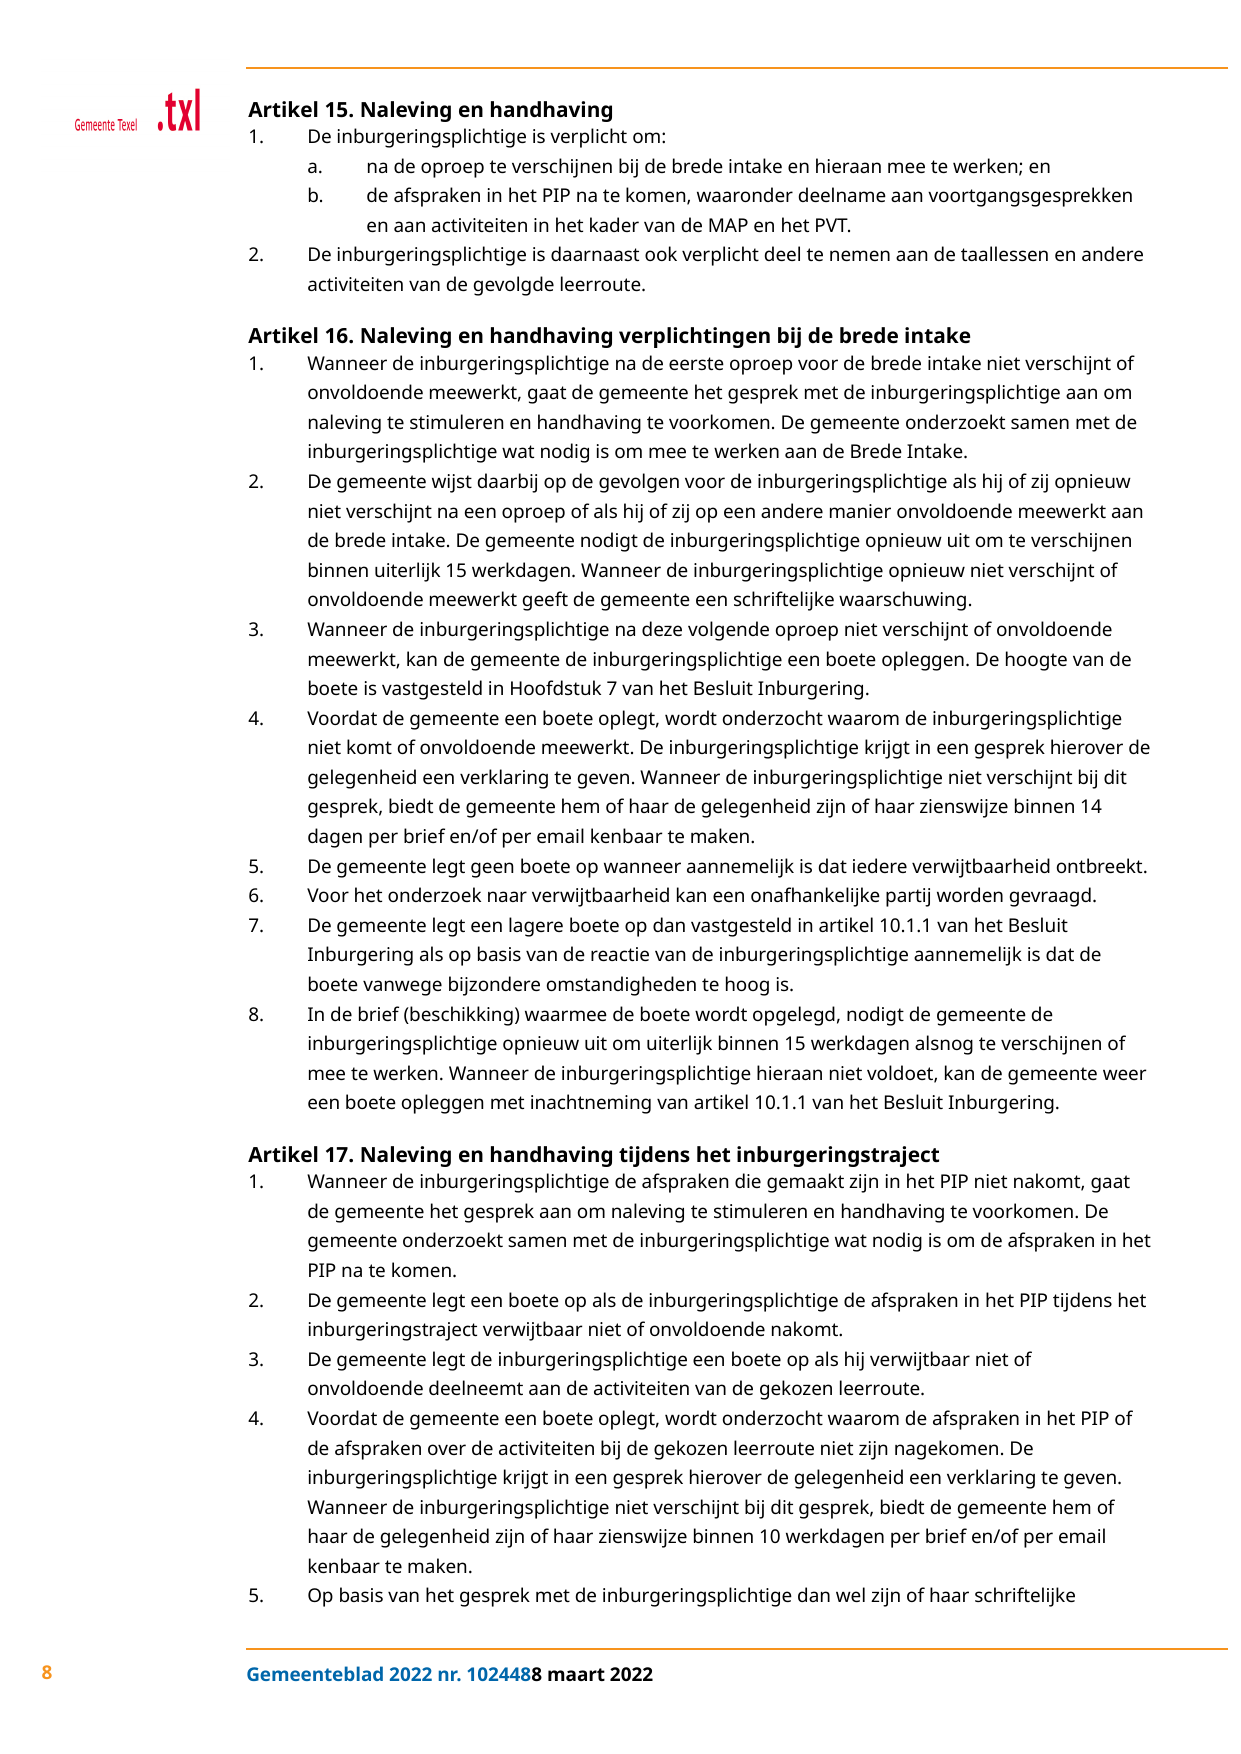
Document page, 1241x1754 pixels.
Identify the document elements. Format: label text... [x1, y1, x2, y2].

list Voordat de gemeente een boete oplegt, wordt onderzocht waarom de afspraken in het PIP of de afspraken over de activiteiten bij de gekozen leerroute niet zijn nagekomen. De inburgeringsplichtige krijgt in een gesprek hierover de gelegenheid een verklaring te geven. Wanneer de inburgeringsplichtige niet verschijnt bij dit gesprek, biedt de gemeente hem of haar de gelegenheid zijn of haar zienswijze binnen 10 werkdagen per brief en/of per email kenbaar te maken. [248, 1405, 1152, 1579]
list Op basis van het gesprek met de inburgeringsplichtige dan wel zijn of haar schriftelijke [248, 1583, 1152, 1608]
list De inburgeringsplichtige is daarnaast ook verplicht deel te nemen aan de taallessen en andere activiteiten van de gevolgde leerroute. [248, 242, 1152, 297]
list De gemeente wijst daarbij op de gevolgen voor de inburgeringsplichtige als hij of zij opnieuw niet verschijnt na een oproep of als hij of zij op een andere manier onvoldoende meewerkt aan de brede intake. De gemeente nodigt de inburgeringsplichtige opnieuw uit om te verschijnen binnen uiterlijk 15 werkdagen. Wanneer de inburgeringsplichtige opnieuw niet verschijnt of onvoldoende meewerkt geeft de gemeente een schriftelijke waarschuwing. [248, 468, 1152, 612]
text Artikel 15. Naleving en handhaving [248, 95, 1152, 123]
list Voor het onderzoek naar verwijtbaarheid kan een onafhankelijke partij worden gevraagd. [248, 882, 1152, 908]
text Artikel 16. Naleving en handhaving verplichtingen bij de brede intake [248, 322, 1152, 350]
list Wanneer de inburgeringsplichtige na de eerste oproep voor de brede intake niet verschijnt of onvoldoende meewerkt, gaat de gemeente het gesprek met de inburgeringsplichtige aan om naleving te stimuleren en handhaving te voorkomen. De gemeente onderzoekt samen met de inburgeringsplichtige wat nodig is om mee te werken aan de Brede Intake. [248, 350, 1152, 464]
list Wanneer de inburgeringsplichtige na deze volgende oproep niet verschijnt of onvoldoende meewerkt, kan de gemeente de inburgeringsplichtige een boete opleggen. De hoogte van de boete is vastgesteld in Hoofdstuk 7 van het Besluit Inburgering. [248, 616, 1152, 701]
picture [41, 47, 231, 172]
list De gemeente legt geen boete op wanneer aannemelijk is dat iedere verwijtbaarheid ontbreekt. [248, 853, 1152, 879]
list De gemeente legt een boete op als de inburgeringsplichtige de afspraken in het PIP tijdens het inburgeringstraject verwijtbaar niet of onvoldoende nakomt. [248, 1287, 1152, 1342]
list De gemeente legt een lagere boete op dan vastgesteld in artikel 10.1.1 van het Besluit Inburgering als op basis van de reactie van de inburgeringsplichtige aannemelijk is dat de boete vanwege bijzondere omstandigheden te hoog is. [248, 912, 1152, 997]
list De inburgeringsplichtige is verplicht om: [248, 123, 1152, 149]
list na de oproep te verschijnen bij de brede intake en hieraan mee te werken; en [307, 153, 1152, 178]
list De gemeente legt de inburgeringsplichtige een boete op als hij verwijtbaar niet of onvoldoende deelneemt aan de activiteiten van de gekozen leerroute. [248, 1346, 1152, 1401]
list de afspraken in het PIP na te komen, waaronder deelname aan voortgangsgesprekken en aan activiteiten in het kader van de MAP en het PVT. [307, 182, 1152, 238]
list Voordat de gemeente een boete oplegt, wordt onderzocht waarom de inburgeringsplichtige niet komt of onvoldoende meewerkt. De inburgeringsplichtige krijgt in een gesprek hierover de gelegenheid een verklaring te geven. Wanneer de inburgeringsplichtige niet verschijnt bij dit gesprek, biedt de gemeente hem of haar de gelegenheid zijn of haar zienswijze binnen 14 dagen per brief en/of per email kenbaar te maken. [248, 705, 1152, 849]
text Artikel 17. Naleving en handhaving tijdens het inburgeringstraject [248, 1140, 1152, 1168]
list Wanneer de inburgeringsplichtige de afspraken die gemaakt zijn in het PIP niet nakomt, gaat de gemeente het gesprek aan om naleving te stimuleren en handhaving te voorkomen. De gemeente onderzoekt samen met de inburgeringsplichtige wat nodig is om de afspraken in het PIP na te komen. [248, 1168, 1152, 1283]
list In de brief (beschikking) waarmee de boete wordt opgelegd, nodigt de gemeente de inburgeringsplichtige opnieuw uit om uiterlijk binnen 15 werkdagen alsnog te verschijnen of mee te werken. Wanneer de inburgeringsplichtige hieraan niet voldoet, kan de gemeente weer een boete opleggen met inachtneming van artikel 10.1.1 van het Besluit Inburgering. [248, 1001, 1152, 1115]
